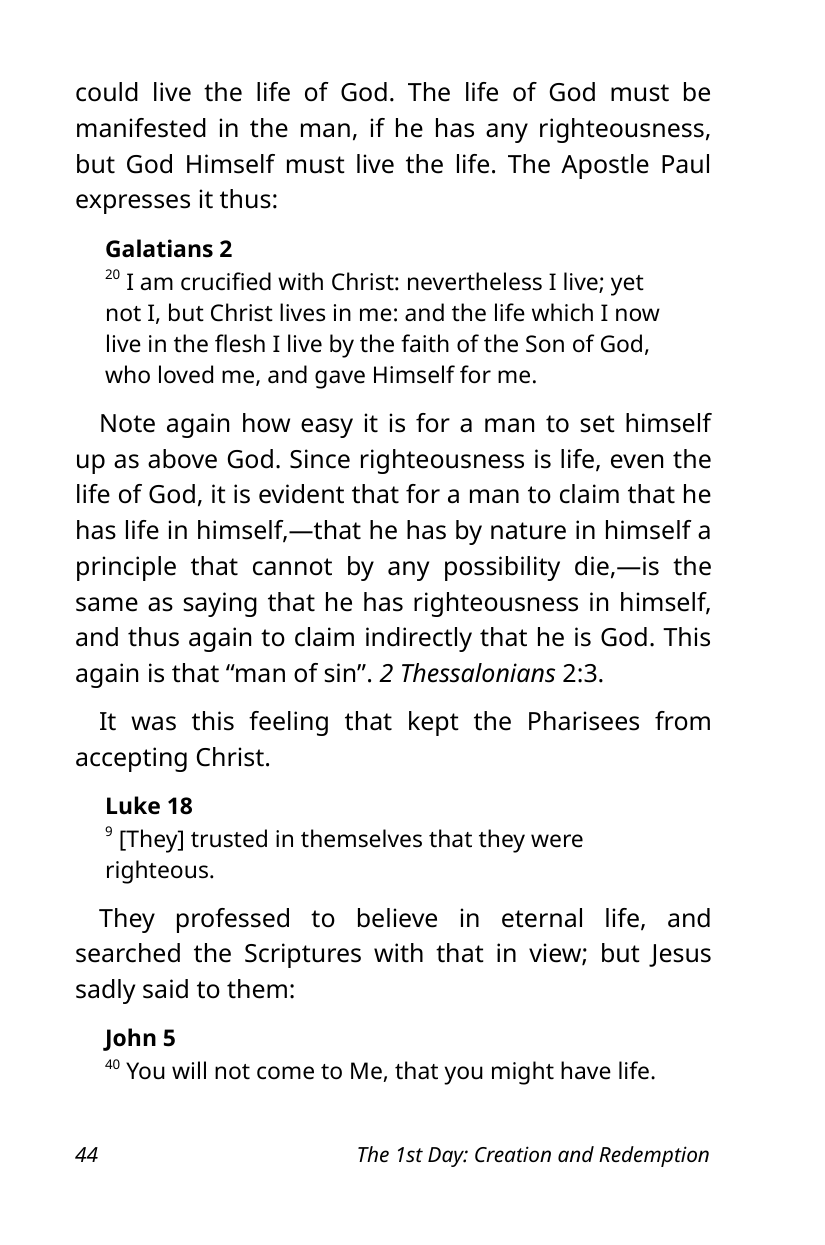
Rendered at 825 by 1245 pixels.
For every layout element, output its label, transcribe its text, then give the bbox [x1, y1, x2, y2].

text 9 [They] trusted in themselves that they were righteous. [105, 823, 682, 885]
text could live the life of God. The life of God must be manifested in the man, if he has any righteousness, but God Himself must live the life. The Apostle Paul expresses it thus: [75, 75, 712, 216]
text 20 I am crucified with Christ: nevertheless I live; yet not I, but Christ lives in me: and the life which I now live in the flesh I live by the faith of the Son of God, who loved me, and gave Himself for me. [105, 266, 682, 391]
text Note again how easy it is for a man to set himself up as above God. Since righteousness is life, even the life of God, it is evident that for a man to claim that he has life in himself,—that he has by nature in himself a principle that cannot by any possibility die,—is the same as saying that he has righteousness in himself, and thus again to claim indirectly that he is God. This again is that “man of sin”. 2 Thessalonians 2:3. [75, 406, 712, 690]
text John 5 [105, 1022, 712, 1054]
text They professed to believe in eternal life, and searched the Scriptures with that in view; but Jesus sadly said to them: [75, 900, 712, 1006]
text Luke 18 [105, 790, 712, 821]
text 40 You will not come to Me, that you might have life. [105, 1055, 682, 1086]
text Galatians 2 [105, 233, 712, 264]
text It was this feeling that kept the Pharisees from accepting Christ. [75, 703, 712, 773]
